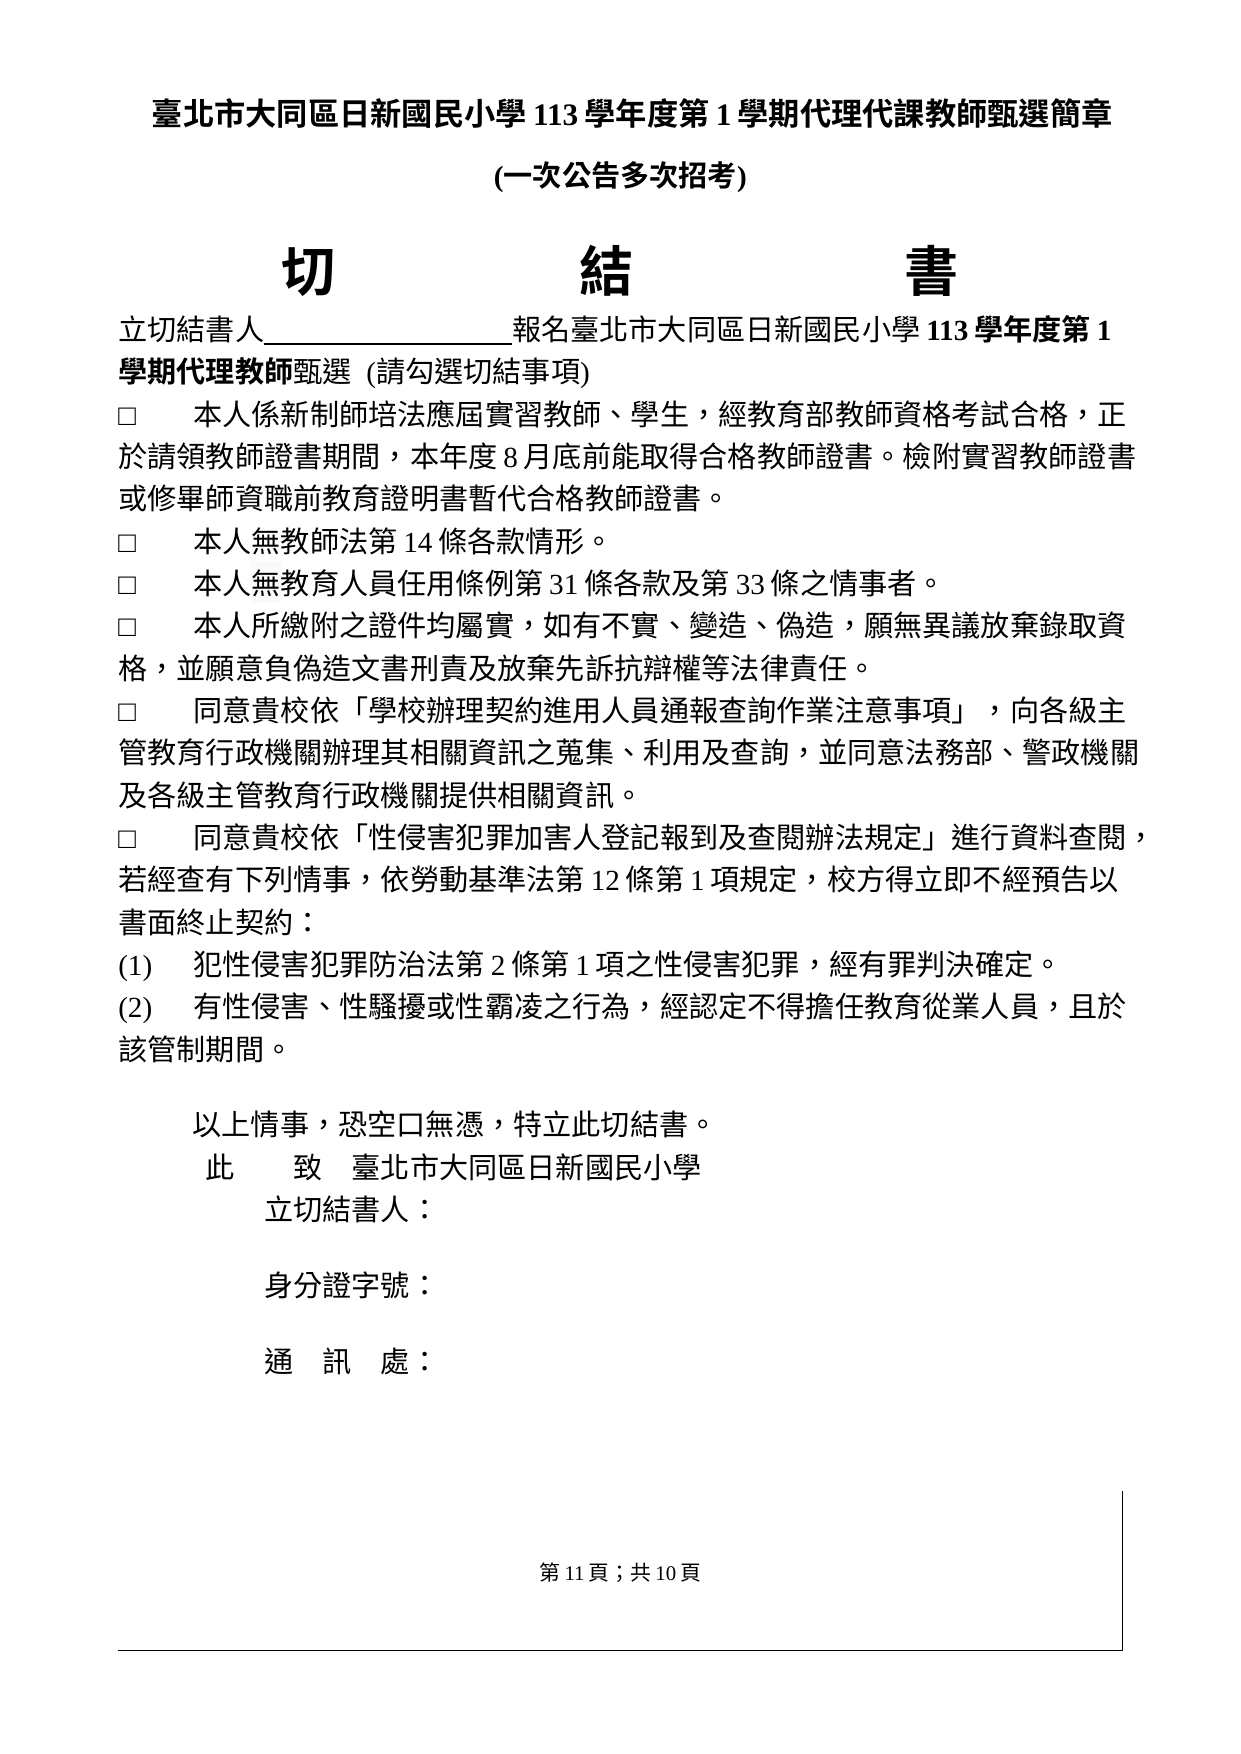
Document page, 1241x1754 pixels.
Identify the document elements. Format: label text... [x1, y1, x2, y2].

list 同意貴校依「學校辦理契約進用人員通報查詢作業注意事項」，向各級主管教育行政機關辦理其相關資訊之蒐集、利用及查詢，並同意法務部、警政機關及各級主管教育行政機關提供相關資訊。 [118, 688, 1146, 814]
text 以上情事，恐空口無憑，特立此切結書。 [192, 1102, 1122, 1144]
text 身分證字號： [118, 1262, 1122, 1305]
text 立切結書人： [118, 1187, 1122, 1229]
text 此 致 臺北市大同區日新國民小學 [118, 1144, 1122, 1187]
list 本人係新制師培法應屆實習教師、學生，經教育部教師資格考試合格，正於請領教師證書期間，本年度8月底前能取得合格教師證書。檢附實習教師證書或修畢師資職前教育證明書暫代合格教師證書。 [118, 391, 1146, 518]
list 本人無教育人員任用條例第31條各款及第33條之情事者。 [118, 561, 1146, 603]
list 犯性侵害犯罪防治法第2條第1項之性侵害犯罪，經有罪判決確定。 [118, 942, 1146, 984]
list 有性侵害、性騷擾或性霸凌之行為，經認定不得擔任教育從業人員，且於該管制期間。 [118, 984, 1146, 1068]
text 立切結書人 報名臺北市大同區日新國民小學113學年度第1學期代理教師甄選 (請勾選切結事項) [118, 307, 1122, 391]
text 切 結 書 [118, 228, 1122, 307]
list 本人所繳附之證件均屬實，如有不實、變造、偽造，願無異議放棄錄取資格，並願意負偽造文書刑責及放棄先訴抗辯權等法律責任。 [118, 603, 1146, 688]
list 本人無教師法第14條各款情形。 [118, 518, 1146, 561]
list 同意貴校依「性侵害犯罪加害人登記報到及查閱辦法規定」進行資料查閱，若經查有下列情事，依勞動基準法第12條第1項規定，校方得立即不經預告以書面終止契約： [118, 814, 1146, 942]
text 通 訊 處： [118, 1338, 1122, 1381]
